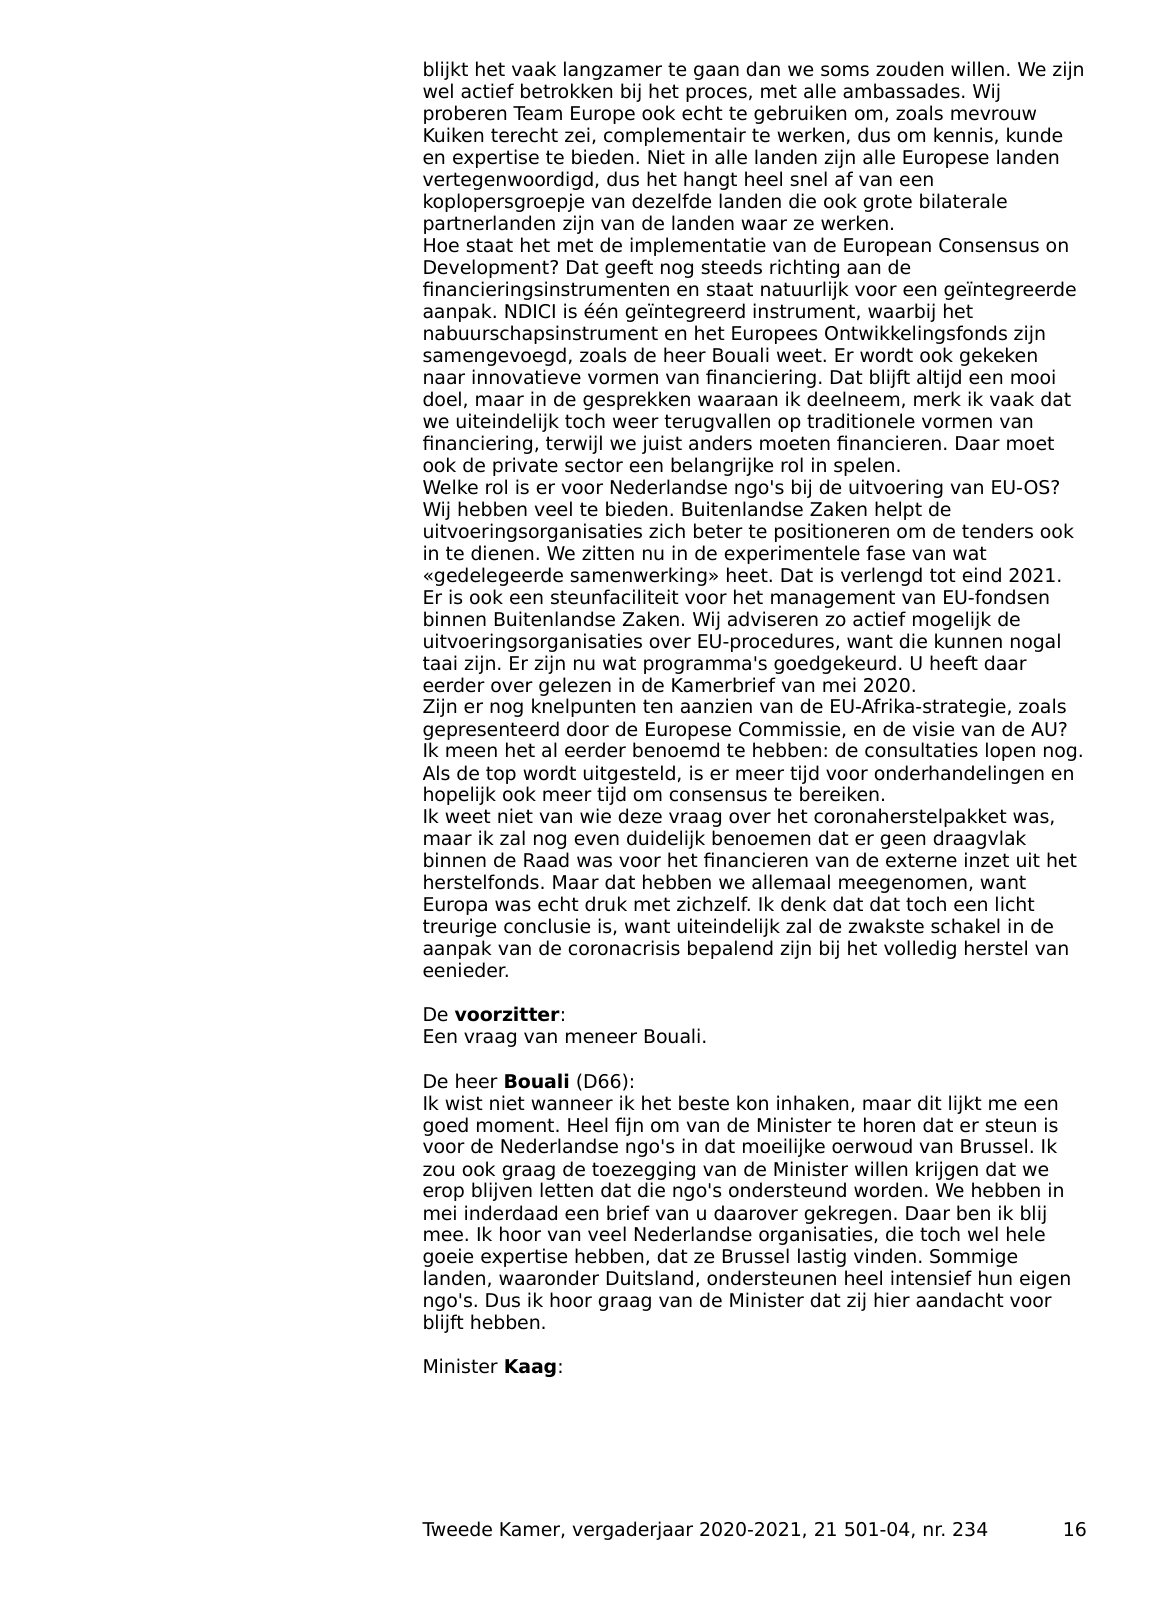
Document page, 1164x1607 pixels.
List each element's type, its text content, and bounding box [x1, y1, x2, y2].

text Welke rol is er voor Nederlandse ngo's bij de uitvoering van EU-OS? Wij hebben veel te bieden. Buitenlandse Zaken helpt de uitvoeringsorganisaties zich beter te positioneren om de tenders ook in te dienen. We zitten nu in de experimentele fase van wat «gedelegeerde samenwerking» heet. Dat is verlengd tot eind 2021. Er is ook een steunfaciliteit voor het management van EU-fondsen binnen Buitenlandse Zaken. Wij adviseren zo actief mogelijk de uitvoeringsorganisaties over EU-procedures, want die kunnen nogal taai zijn. Er zijn nu wat programma's goedgekeurd. U heeft daar eerder over gelezen in de Kamerbrief van mei 2020. [422, 477, 1087, 696]
text Hoe staat het met de implementatie van de European Consensus on Development? Dat geeft nog steeds richting aan de financieringsinstrumenten en staat natuurlijk voor een geïntegreerde aanpak. NDICI is één geïntegreerd instrument, waarbij het nabuurschapsinstrument en het Europees Ontwikkelingsfonds zijn samengevoegd, zoals de heer Bouali weet. Er wordt ook gekeken naar innovatieve vormen van financiering. Dat blijft altijd een mooi doel, maar in de gesprekken waaraan ik deelneem, merk ik vaak dat we uiteindelijk toch weer terugvallen op traditionele vormen van financiering, terwijl we juist anders moeten financieren. Daar moet ook de private sector een belangrijke rol in spelen. [422, 235, 1087, 477]
text Minister Kaag: [422, 1356, 1087, 1378]
text Ik wist niet wanneer ik het beste kon inhaken, maar dit lijkt me een goed moment. Heel fijn om van de Minister te horen dat er steun is voor de Nederlandse ngo's in dat moeilijke oerwoud van Brussel. Ik zou ook graag de toezegging van de Minister willen krijgen dat we erop blijven letten dat die ngo's ondersteund worden. We hebben in mei inderdaad een brief van u daarover gekregen. Daar ben ik blij mee. Ik hoor van veel Nederlandse organisaties, die toch wel hele goeie expertise hebben, dat ze Brussel lastig vinden. Sommige landen, waaronder Duitsland, ondersteunen heel intensief hun eigen ngo's. Dus ik hoor graag van de Minister dat zij hier aandacht voor blijft hebben. [422, 1092, 1087, 1334]
text De voorzitter: [422, 1004, 1087, 1026]
text De heer Bouali (D66): [422, 1071, 1087, 1092]
text blijkt het vaak langzamer te gaan dan we soms zouden willen. We zijn wel actief betrokken bij het proces, met alle ambassades. Wij proberen Team Europe ook echt te gebruiken om, zoals mevrouw Kuiken terecht zei, complementair te werken, dus om kennis, kunde en expertise te bieden. Niet in alle landen zijn alle Europese landen vertegenwoordigd, dus het hangt heel snel af van een koplopersgroepje van dezelfde landen die ook grote bilaterale partnerlanden zijn van de landen waar ze werken. [422, 59, 1087, 235]
text Een vraag van meneer Bouali. [422, 1026, 1087, 1048]
text Ik weet niet van wie deze vraag over het coronaherstelpakket was, maar ik zal nog even duidelijk benoemen dat er geen draagvlak binnen de Raad was voor het financieren van de externe inzet uit het herstelfonds. Maar dat hebben we allemaal meegenomen, want Europa was echt druk met zichzelf. Ik denk dat dat toch een licht treurige conclusie is, want uiteindelijk zal de zwakste schakel in de aanpak van de coronacrisis bepalend zijn bij het volledig herstel van eenieder. [422, 806, 1087, 982]
text Zijn er nog knelpunten ten aanzien van de EU-Afrika-strategie, zoals gepresenteerd door de Europese Commissie, en de visie van de AU? Ik meen het al eerder benoemd te hebben: de consultaties lopen nog. Als de top wordt uitgesteld, is er meer tijd voor onderhandelingen en hopelijk ook meer tijd om consensus te bereiken. [422, 696, 1087, 806]
